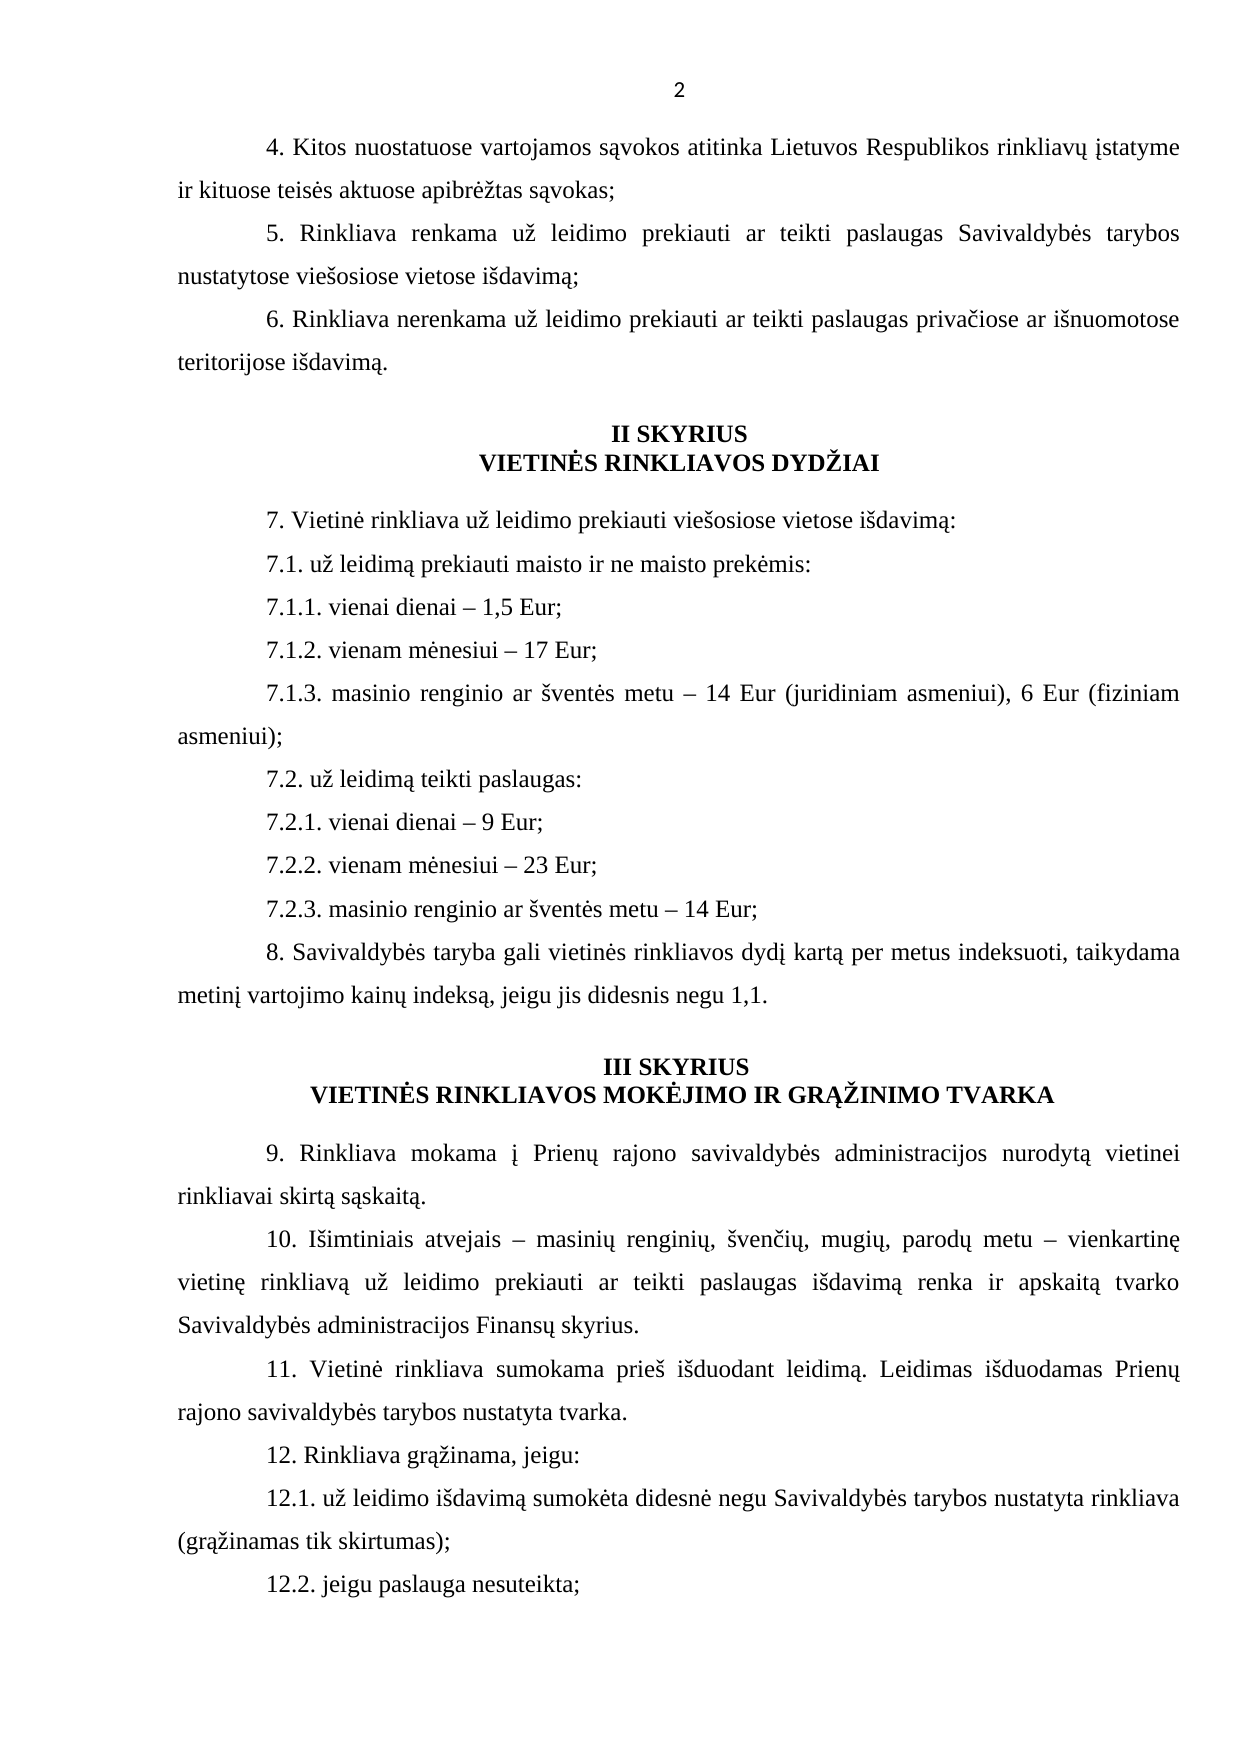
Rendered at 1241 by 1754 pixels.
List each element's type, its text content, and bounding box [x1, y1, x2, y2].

text 12. Rinkliava grąžinama, jeigu: [177, 1440, 1181, 1469]
text 10. Išimtiniais atvejais – masinių renginių, švenčių, mugių, parodų metu – vienkartinę vietinę rinkliavą už leidimo prekiauti ar teikti paslaugas išdavimą renka ir apskaitą tvarko Savivaldybės administracijos Finansų skyrius. [177, 1224, 1181, 1339]
text 6. Rinkliava nerenkama už leidimo prekiauti ar teikti paslaugas privačiose ar išnuomotose teritorijose išdavimą. [177, 304, 1181, 376]
text III SKYRIUS [177, 1052, 1181, 1081]
text VIETINĖS RINKLIAVOS DYDŽIAI [177, 448, 1181, 477]
text VIETINĖS RINKLIAVOS MOKĖJIMO IR GRĄŽINIMO TVARKA [177, 1081, 1181, 1109]
text 5. Rinkliava renkama už leidimo prekiauti ar teikti paslaugas Savivaldybės tarybos nustatytose viešosiose vietose išdavimą; [177, 218, 1181, 290]
text 7.2.3. masinio renginio ar šventės metu – 14 Eur; [177, 894, 1181, 922]
text 7. Vietinė rinkliava už leidimo prekiauti viešosiose vietose išdavimą: [177, 506, 1181, 534]
text II SKYRIUS [177, 419, 1181, 448]
text 9. Rinkliava mokama į Prienų rajono savivaldybės administracijos nurodytą vietinei rinkliavai skirtą sąskaitą. [177, 1138, 1181, 1210]
text 12.1. už leidimo išdavimą sumokėta didesnė negu Savivaldybės tarybos nustatyta rinkliava (grąžinamas tik skirtumas); [177, 1483, 1181, 1555]
text 7.1.2. vienam mėnesiui – 17 Eur; [177, 635, 1181, 664]
text 11. Vietinė rinkliava sumokama prieš išduodant leidimą. Leidimas išduodamas Prienų rajono savivaldybės tarybos nustatyta tvarka. [177, 1354, 1181, 1426]
text 7.2.2. vienam mėnesiui – 23 Eur; [177, 851, 1181, 879]
text 7.1.3. masinio renginio ar šventės metu – 14 Eur (juridiniam asmeniui), 6 Eur (fiziniam asmeniui); [177, 678, 1181, 750]
text 7.2.1. vienai dienai – 9 Eur; [177, 807, 1181, 836]
text 4. Kitos nuostatuose vartojamos sąvokos atitinka Lietuvos Respublikos rinkliavų įstatyme ir kituose teisės aktuose apibrėžtas sąvokas; [177, 132, 1181, 204]
text 8. Savivaldybės taryba gali vietinės rinkliavos dydį kartą per metus indeksuoti, taikydama metinį vartojimo kainų indeksą, jeigu jis didesnis negu 1,1. [177, 937, 1181, 1009]
text 7.1. už leidimą prekiauti maisto ir ne maisto prekėmis: [177, 549, 1181, 577]
text 12.2. jeigu paslauga nesuteikta; [177, 1569, 1181, 1598]
text 7.2. už leidimą teikti paslaugas: [177, 764, 1181, 793]
text 7.1.1. vienai dienai – 1,5 Eur; [177, 592, 1181, 621]
